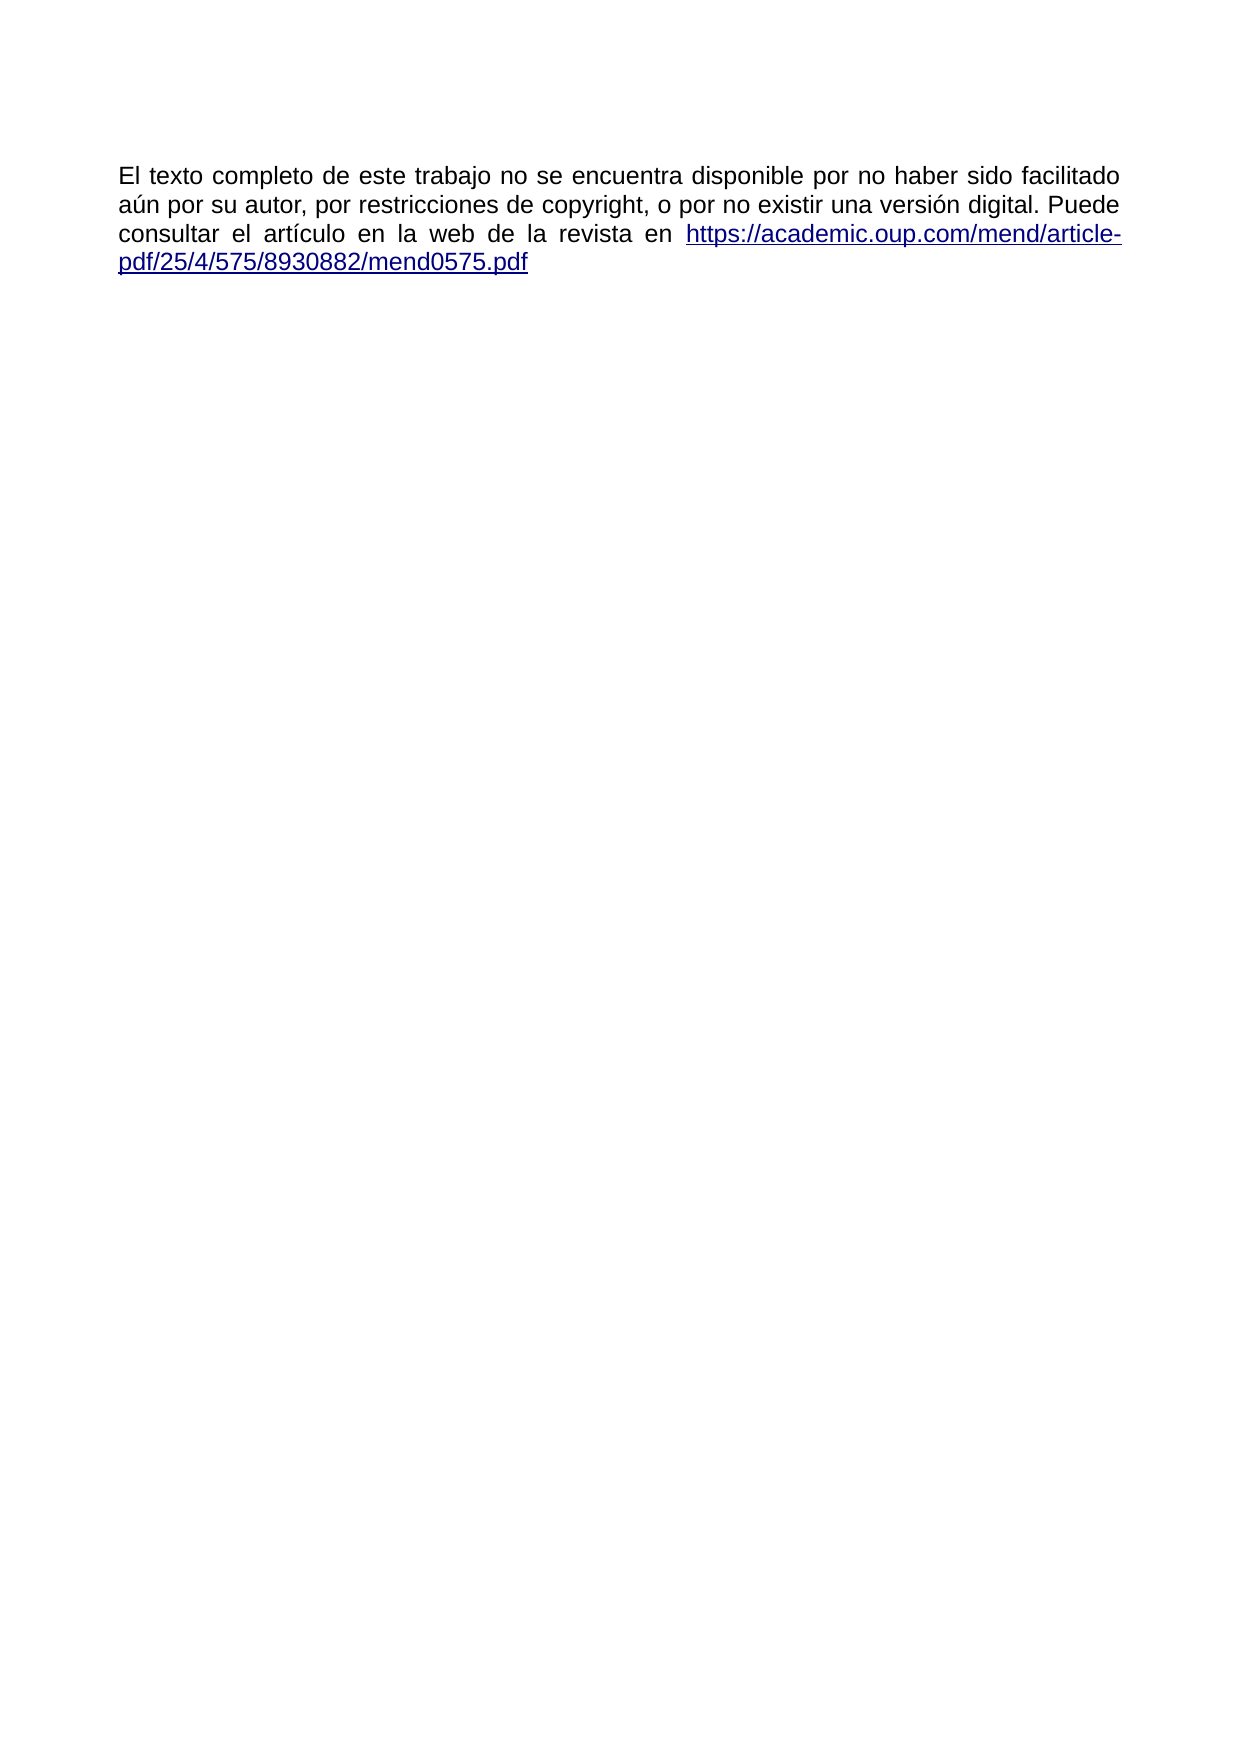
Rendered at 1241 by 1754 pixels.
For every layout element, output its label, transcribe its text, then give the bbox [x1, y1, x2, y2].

text El texto completo de este trabajo no se encuentra disponible por no haber sido facilitado aún por su autor, por restricciones de copyright, o por no existir una versión digital. Puede consultar el artículo en la web de la revista en https://academic.oup.com/mend/article-pdf/25/4/575/8930882/mend0575.pdf [118, 161, 1122, 276]
